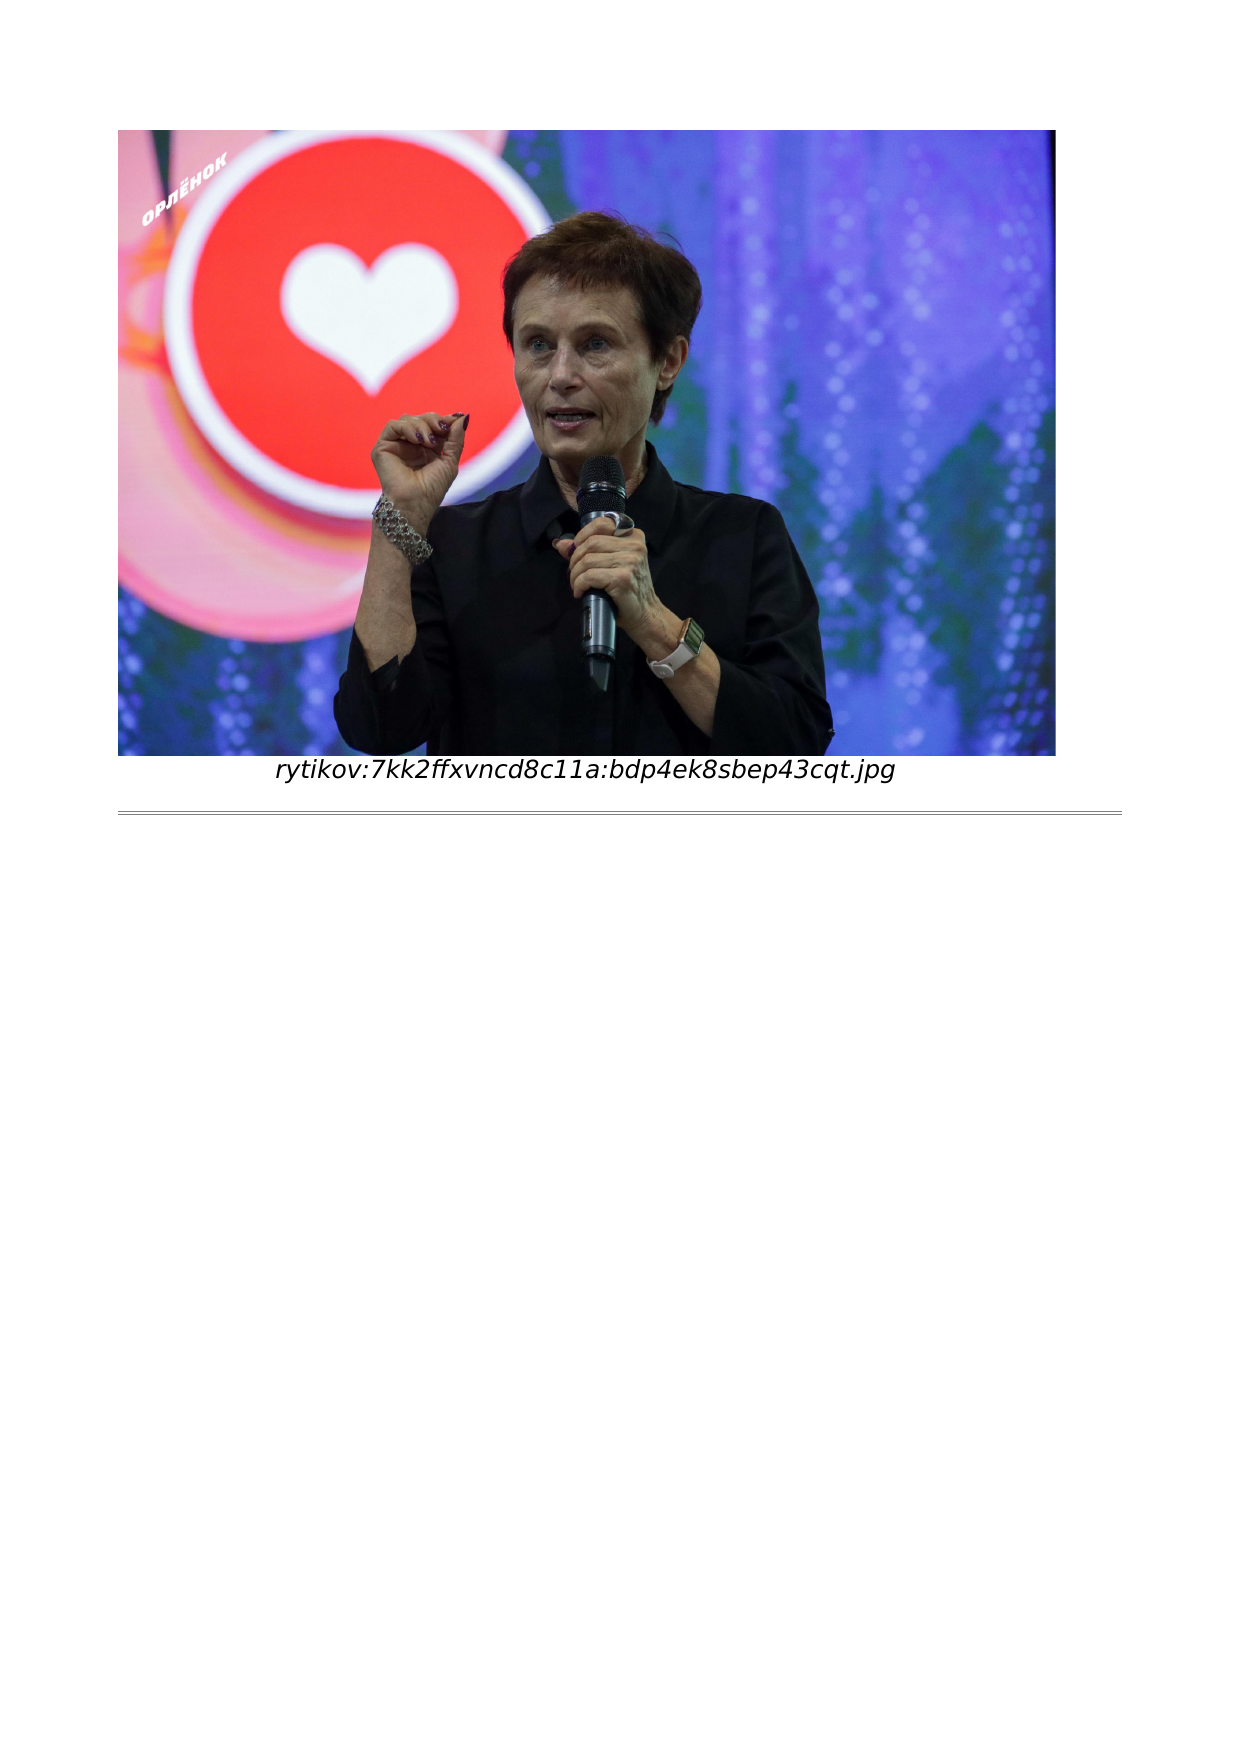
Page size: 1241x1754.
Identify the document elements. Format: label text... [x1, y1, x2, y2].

picture [118, 130, 1056, 756]
text rytikov:7kk2ffxvncd8c11a:bdp4ek8sbep43cqt.jpg [118, 756, 1056, 784]
